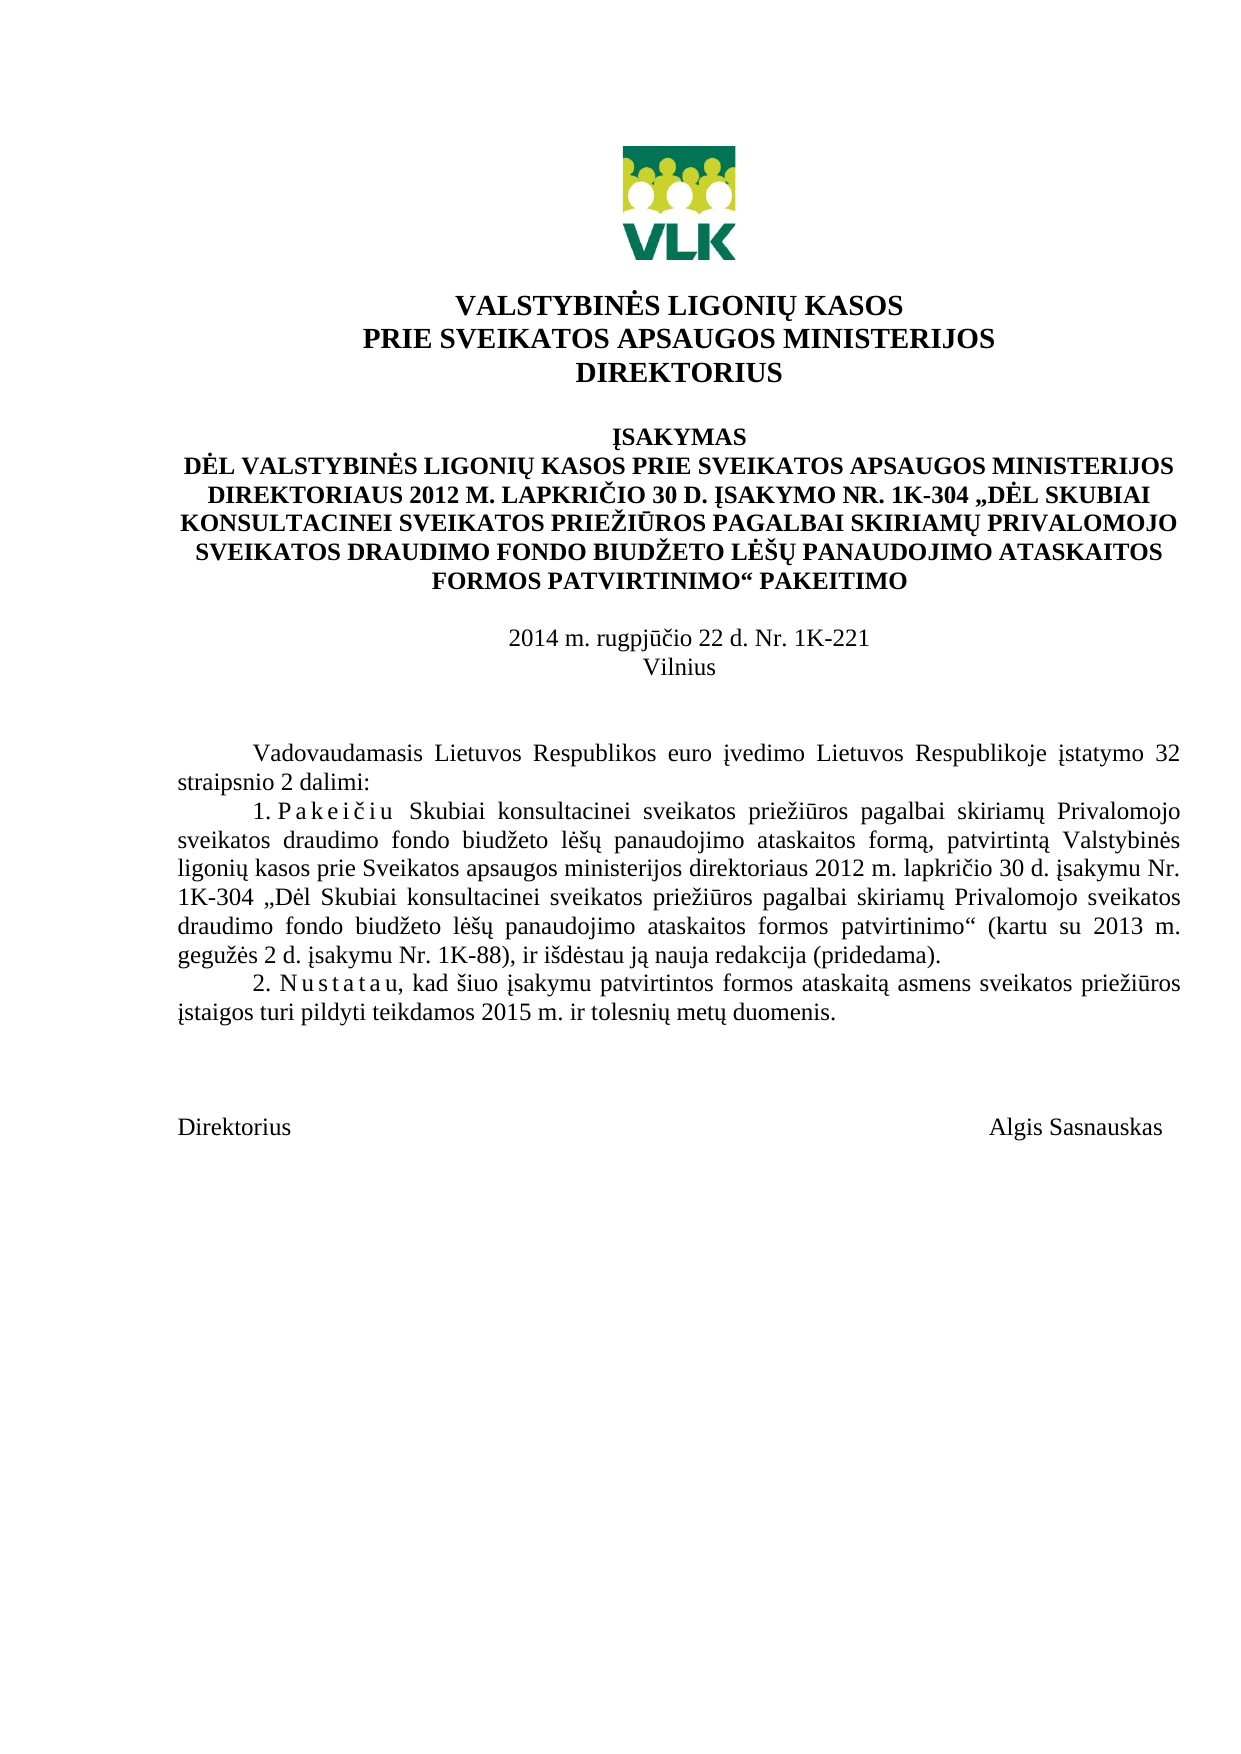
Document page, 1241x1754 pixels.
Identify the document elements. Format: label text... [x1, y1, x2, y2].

text 2. Nustatau, kad šiuo įsakymu patvirtintos formos ataskaitą asmens sveikatos priežiūros įstaigos turi pildyti teikdamos 2015 m. ir tolesnių metų duomenis. [177, 968, 1181, 1026]
text ĮSAKYMAS [177, 422, 1181, 451]
text Vadovaudamasis Lietuvos Respublikos euro įvedimo Lietuvos Respublikoje įstatymo 32 straipsnio 2 dalimi: [177, 738, 1181, 796]
text PRIE SVEIKATOS APSAUGOS MINISTERIJOS [177, 322, 1181, 355]
text DĖL valstybinės ligonių kasos prie sveikatos apsaugos ministerijos direktoriaus 2012 m. lapkričio 30 d. įsakymo nr. 1k-304 „dėl skubiai konsultacinei sveikatos priežiūros pagalbai skiriamų privalomojo sveikatos draudimo fondo biudžeto lėšų panaudojimo ataskaitos formos patvirtinimo“ pakeitimo [177, 451, 1181, 595]
text Vilnius [177, 652, 1181, 681]
text DIREKTORIUS [177, 355, 1181, 389]
text 1. Pakeičiu Skubiai konsultacinei sveikatos priežiūros pagalbai skiriamų Privalomojo sveikatos draudimo fondo biudžeto lėšų panaudojimo ataskaitos formą, patvirtintą Valstybinės ligonių kasos prie Sveikatos apsaugos ministerijos direktoriaus 2012 m. lapkričio 30 d. įsakymu Nr. 1K-304 „Dėl Skubiai konsultacinei sveikatos priežiūros pagalbai skiriamų Privalomojo sveikatos draudimo fondo biudžeto lėšų panaudojimo ataskaitos formos patvirtinimo“ (kartu su 2013 m. gegužės 2 d. įsakymu Nr. 1K-88), ir išdėstau ją nauja redakcija (pridedama). [177, 796, 1181, 968]
text VALSTYBINĖS LIGONIŲ KASOS [177, 288, 1181, 322]
text 2014 m. rugpjūčio 22 d. Nr. 1K-221 [177, 623, 1201, 652]
text Direktorius Algis Sasnauskas [177, 1112, 1181, 1141]
